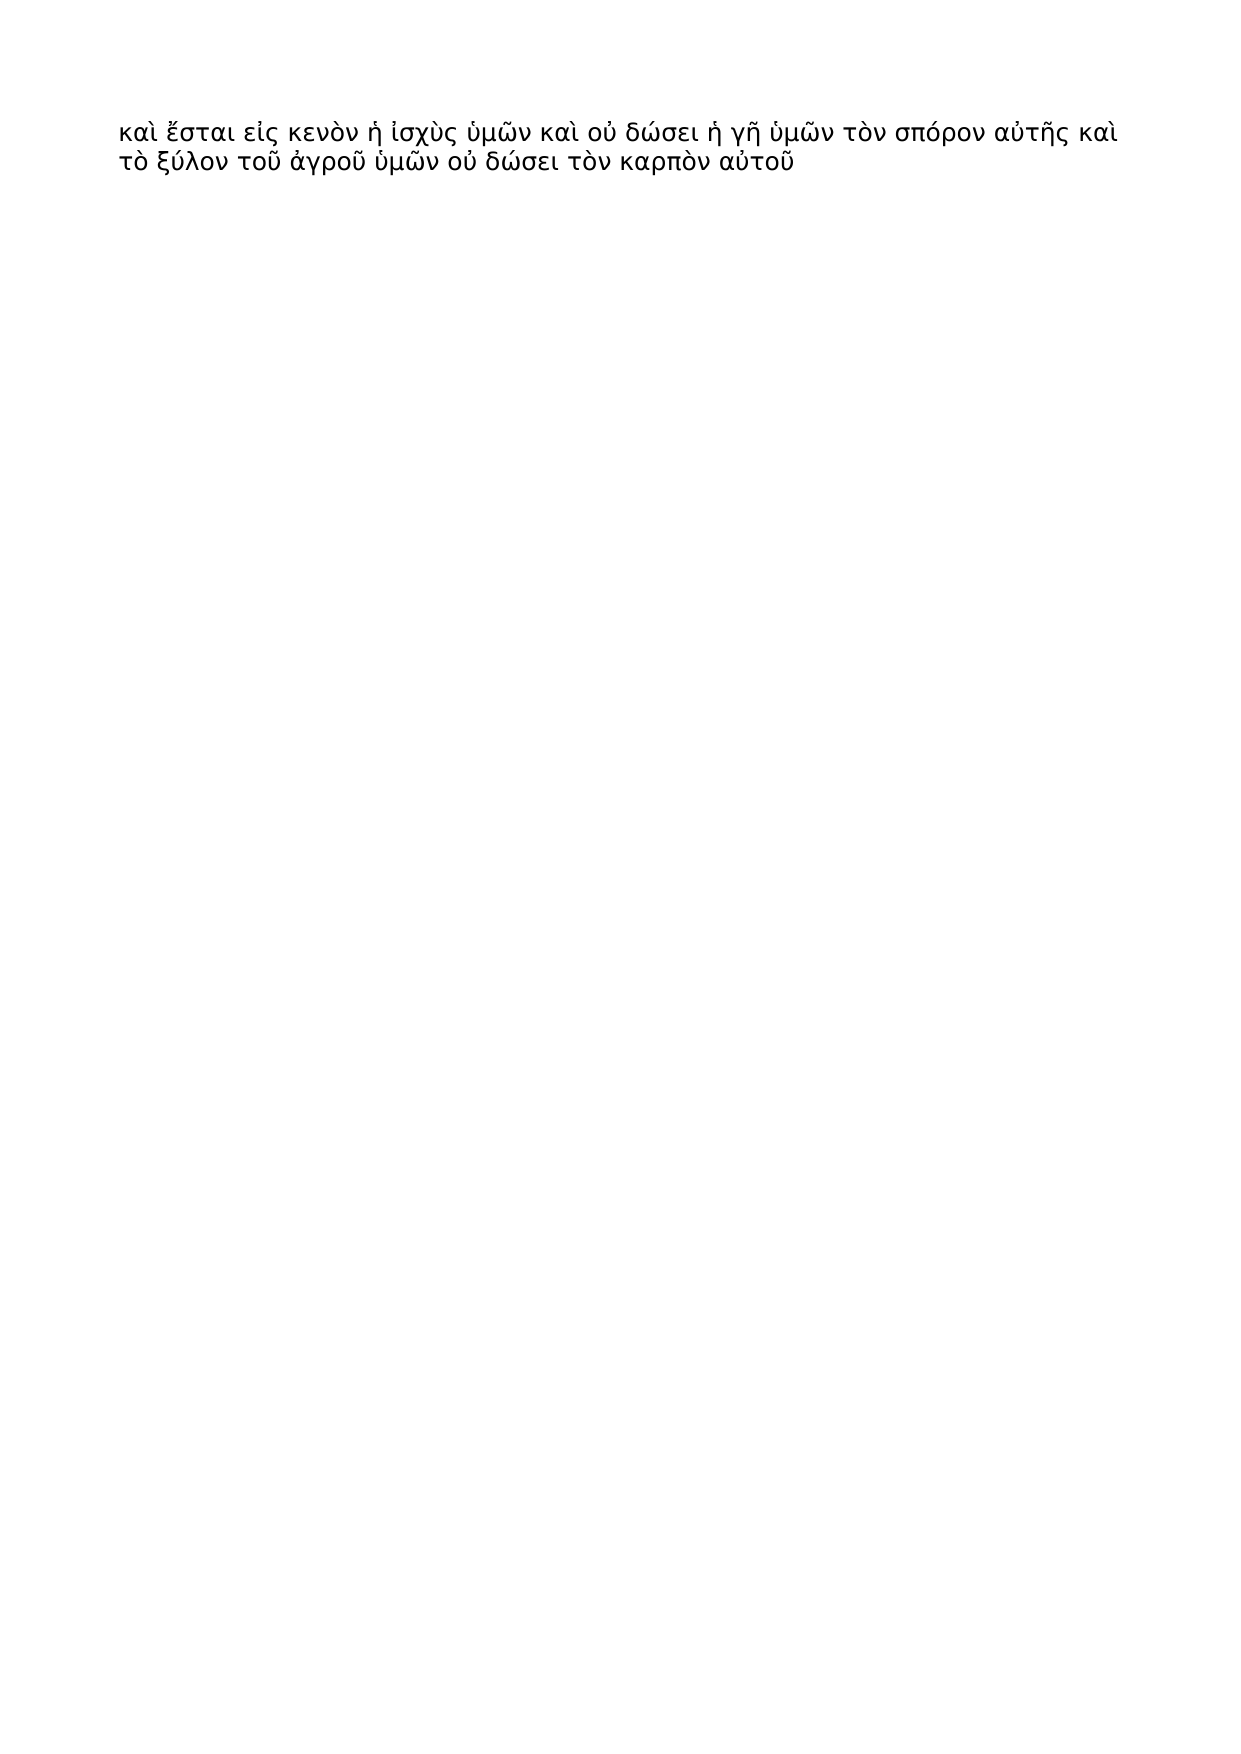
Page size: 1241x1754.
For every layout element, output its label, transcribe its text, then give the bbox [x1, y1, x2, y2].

text καὶ ἔσται εἰς κενὸν ἡ ἰσχὺς ὑμῶν καὶ οὐ δώσει ἡ γῆ ὑμῶν τὸν σπόρον αὐτῆς καὶ τὸ ξύλον τοῦ ἀγροῦ ὑμῶν οὐ δώσει τὸν καρπὸν αὐτοῦ [118, 118, 1122, 176]
